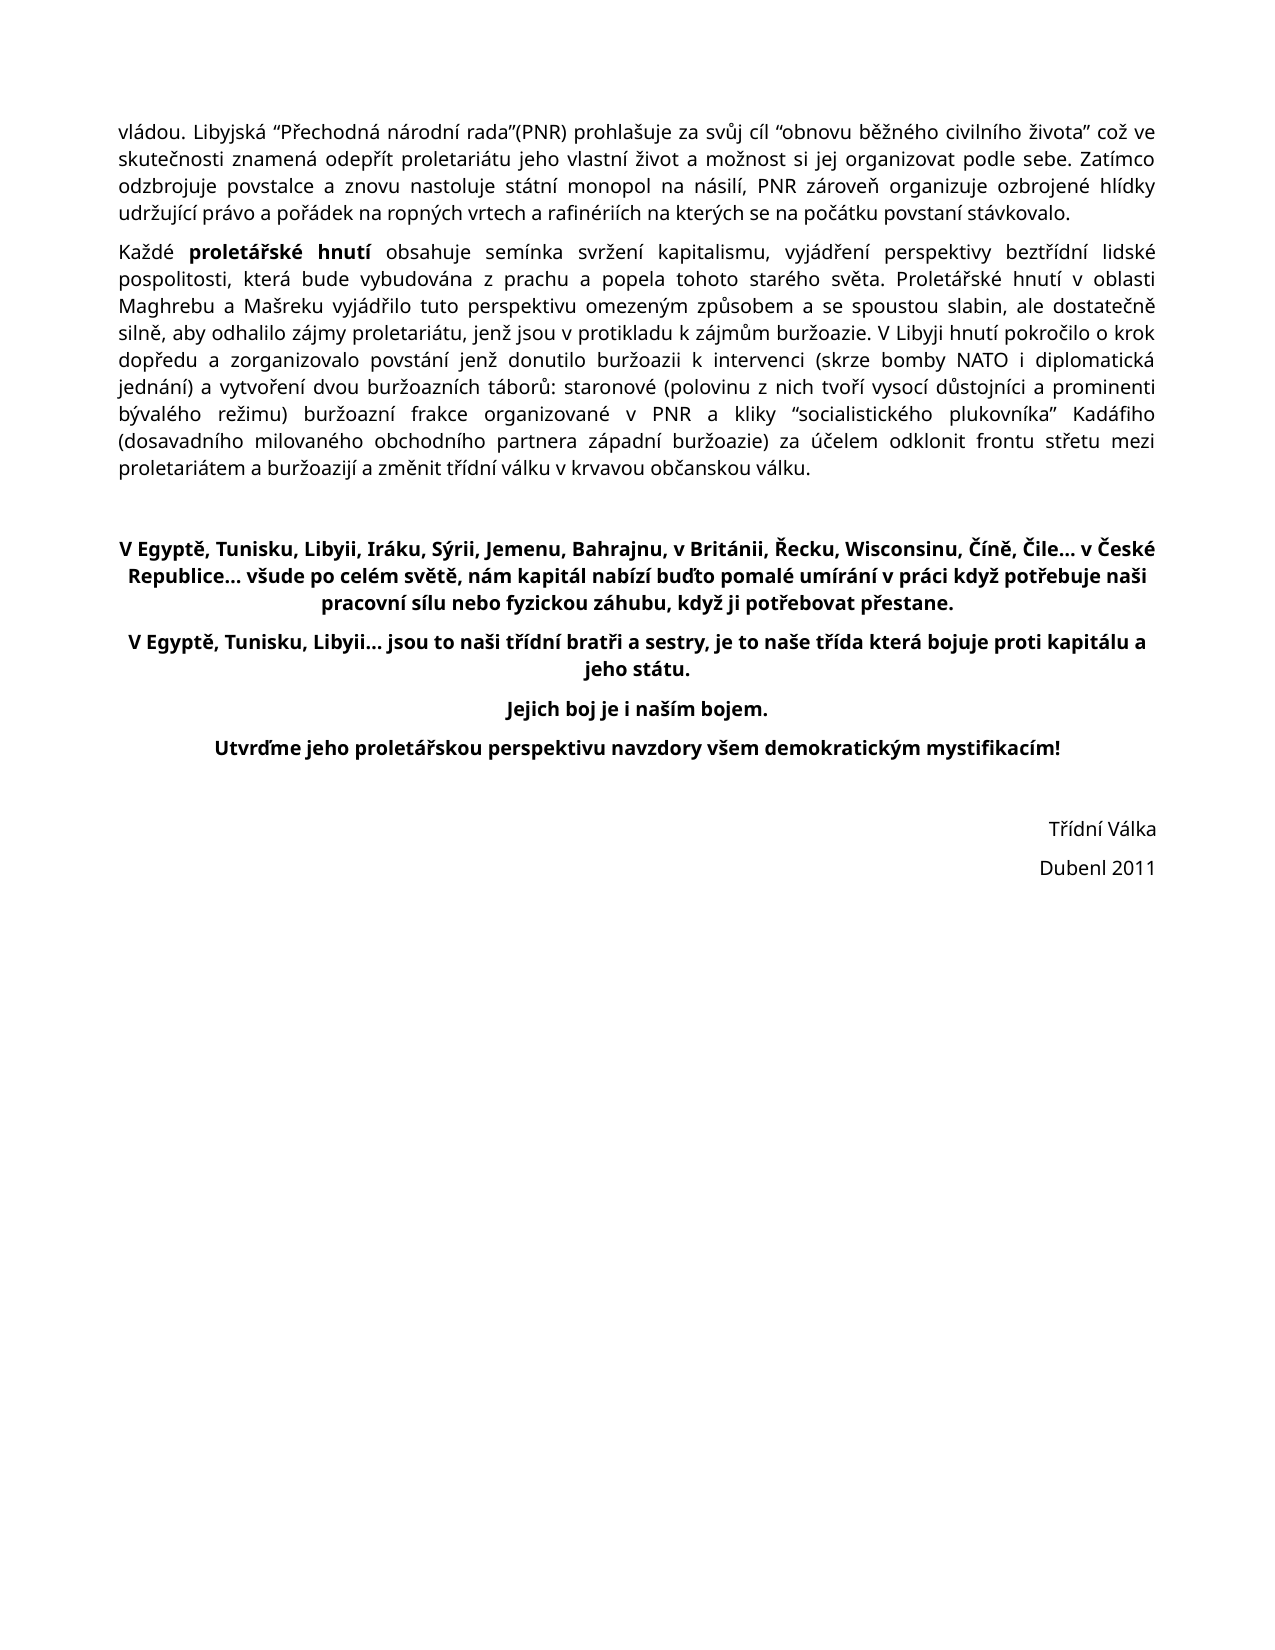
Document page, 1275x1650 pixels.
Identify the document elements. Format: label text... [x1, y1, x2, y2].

text Dubenl 2011 [118, 855, 1157, 882]
text Třídní Válka [118, 815, 1157, 842]
text Každé proletářské hnutí obsahuje semínka svržení kapitalismu, vyjádření perspektivy beztřídní lidské pospolitosti, která bude vybudována z prachu a popela tohoto starého světa. Proletářské hnutí v oblasti Maghrebu a Mašreku vyjádřilo tuto perspektivu omezeným způsobem a se spoustou slabin, ale dostatečně silně, aby odhalilo zájmy proletariátu, jenž jsou v protikladu k zájmům buržoazie. V Libyji hnutí pokročilo o krok dopředu a zorganizovalo povstání jenž donutilo buržoazii k intervenci (skrze bomby NATO i diplomatická jednání) a vytvoření dvou buržoazních táborů: staronové (polovinu z nich tvoří vysocí důstojníci a prominenti bývalého režimu) buržoazní frakce organizované v PNR a kliky “socialistického plukovníka” Kadáfiho (dosavadního milovaného obchodního partnera západní buržoazie) za účelem odklonit frontu střetu mezi proletariátem a buržoazijí a změnit třídní válku v krvavou občanskou válku. [118, 238, 1157, 481]
text Utvrďme jeho proletářskou perspektivu navzdory všem demokratickým mystifikacím! [118, 734, 1157, 761]
text Jejich boj je i naším bojem. [118, 695, 1157, 722]
text V Egyptě, Tunisku, Libyii, Iráku, Sýrii, Jemenu, Bahrajnu, v Británii, Řecku, Wisconsinu, Číně, Čile… v České Republice… všude po celém světě, nám kapitál nabízí buďto pomalé umírání v práci když potřebuje naši pracovní sílu nebo fyzickou záhubu, když ji potřebovat přestane. [118, 535, 1157, 616]
text vládou. Libyjská “Přechodná národní rada”(PNR) prohlašuje za svůj cíl “obnovu běžného civilního života” což ve skutečnosti znamená odepřít proletariátu jeho vlastní život a možnost si jej organizovat podle sebe. Zatímco odzbrojuje povstalce a znovu nastoluje státní monopol na násilí, PNR zároveň organizuje ozbrojené hlídky udržující právo a pořádek na ropných vrtech a rafinériích na kterých se na počátku povstaní stávkovalo. [118, 118, 1157, 226]
text V Egyptě, Tunisku, Libyii… jsou to naši třídní bratři a sestry, je to naše třída která bojuje proti kapitálu a jeho státu. [118, 628, 1157, 682]
